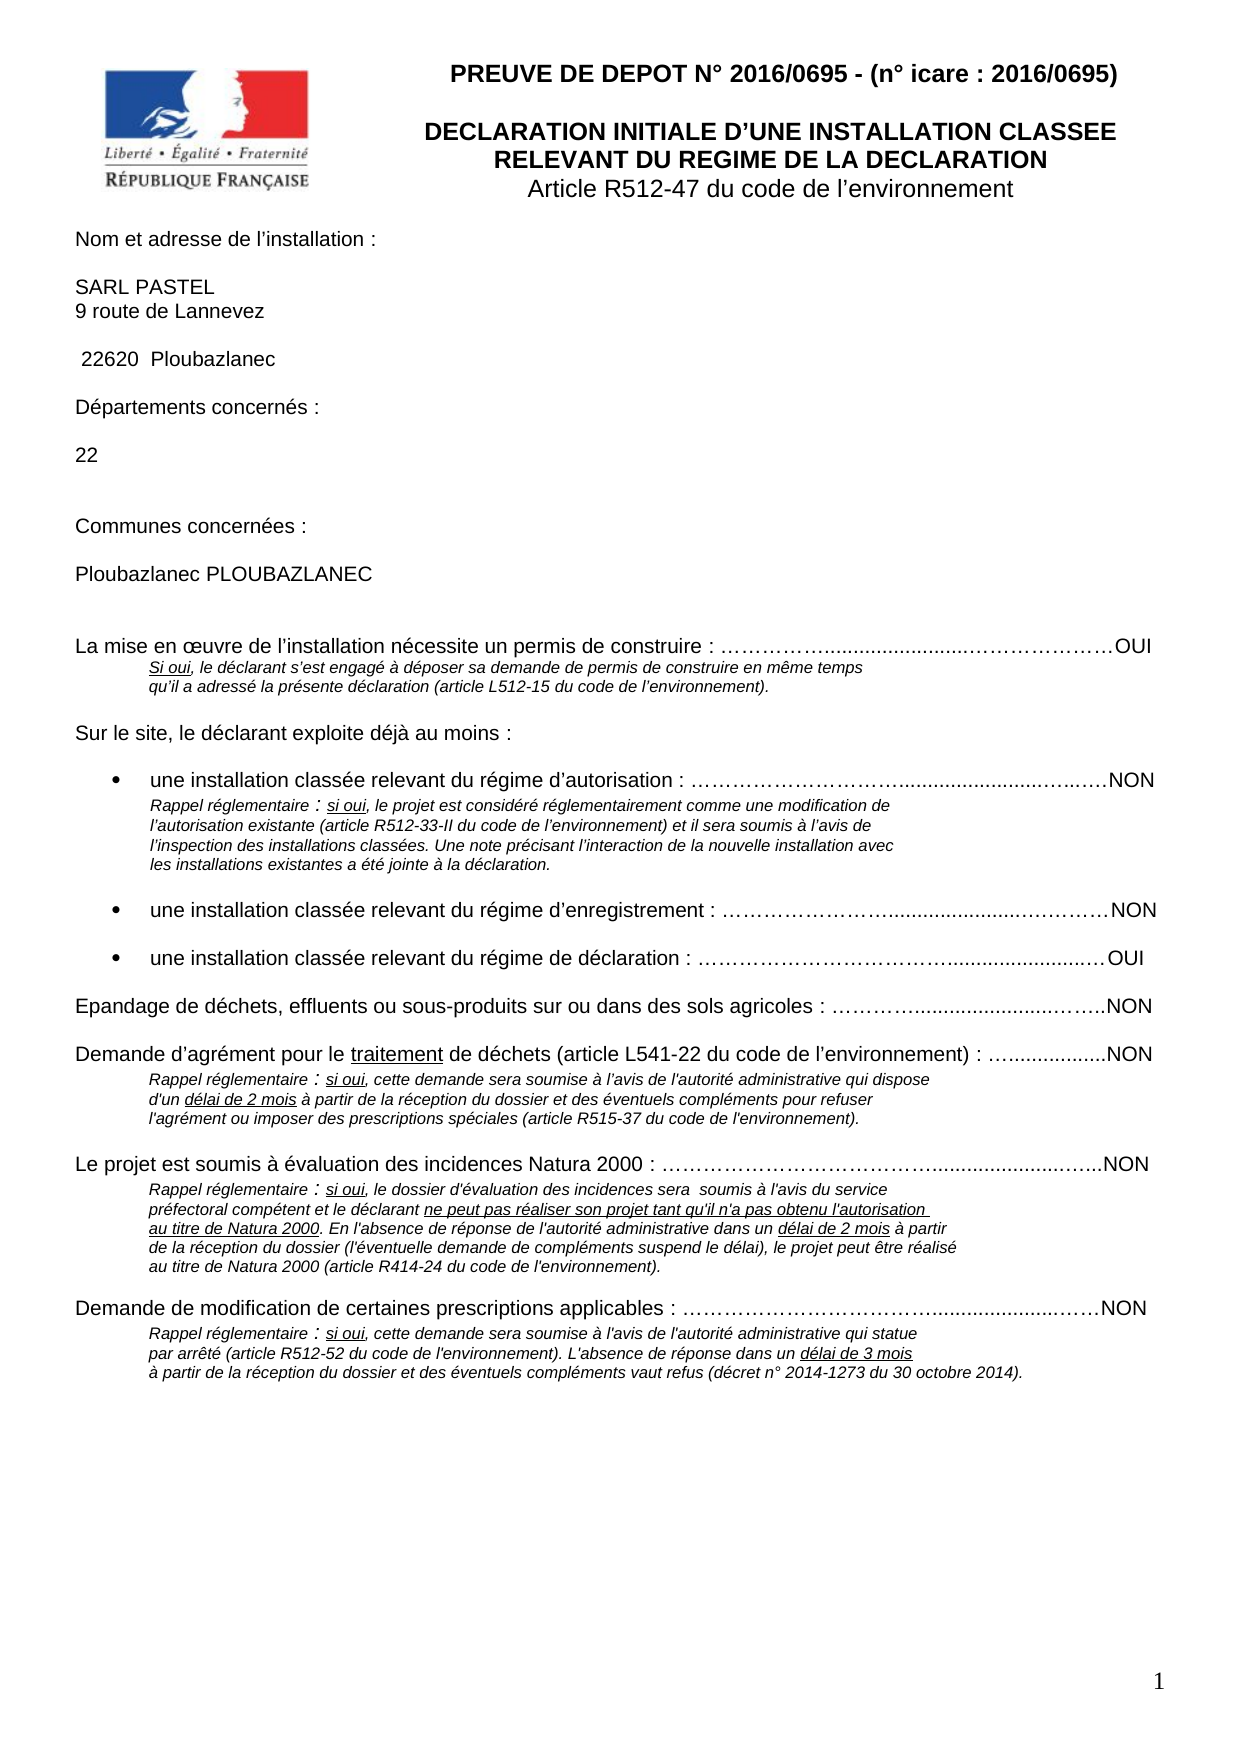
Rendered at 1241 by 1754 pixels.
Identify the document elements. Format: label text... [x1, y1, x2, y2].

text Rappel réglementaire : si oui, le dossier d'évaluation des incidences sera soumis à l'avis du service [149, 1176, 1165, 1200]
text de la réception du dossier (l'éventuelle demande de compléments suspend le délai), le projet peut être réalisé [149, 1238, 1165, 1257]
text Sur le site, le déclarant exploite déjà au moins : [75, 720, 1165, 744]
list une installation classée relevant du régime de déclaration : ………………………………........................…OUI [112, 946, 1165, 970]
text au titre de Natura 2000. En l'absence de réponse de l'autorité administrative dans un délai de 2 mois à partir [149, 1219, 1165, 1238]
text SARL PASTEL [75, 275, 1165, 299]
text Rappel réglementaire : si oui, le projet est considéré réglementairement comme une modification de l’autorisation existante (article R512-33-II du code de l’environnement) et il sera soumis à l’avis de l’inspection des installations classées. Une note précisant l’interaction de la nouvelle installation avec les installations existantes a été jointe à la déclaration. [150, 792, 1165, 874]
text Communes concernées : [75, 514, 1165, 538]
text 22620 Ploubazlanec [75, 347, 1165, 371]
text Rappel réglementaire : si oui, cette demande sera soumise à l'avis de l'autorité administrative qui statue [75, 1319, 1165, 1343]
text PREUVE DE DEPOT N° 2016/0695 - (n° icare : 2016/0695) [450, 59, 1165, 88]
text Ploubazlanec PLOUBAZLANEC [75, 562, 1165, 586]
text au titre de Natura 2000 (article R414-24 du code de l'environnement). [149, 1257, 1165, 1276]
text Rappel réglementaire : si oui, cette demande sera soumise à l’avis de l'autorité administrative qui dispose [75, 1066, 1165, 1089]
list une installation classée relevant du régime d’enregistrement : …………………….......................….………NON [112, 898, 1165, 922]
text par arrêté (article R512-52 du code de l'environnement). L'absence de réponse dans un délai de 3 mois [75, 1343, 1165, 1363]
text Si oui, le déclarant s’est engagé à déposer sa demande de permis de construire en même temps [75, 658, 1165, 677]
list une installation classée relevant du régime d’autorisation : ………………………….........................…...….NON [112, 768, 1165, 792]
text d'un délai de 2 mois à partir de la réception du dossier et des éventuels compléments pour refuser [75, 1089, 1165, 1109]
text Demande d’agrément pour le traitement de déchets (article L541-22 du code de l’environnement) : ….................NON [75, 1042, 1165, 1066]
text qu’il a adressé la présente déclaration (article L512-15 du code de l’environnement). [75, 677, 1165, 696]
text La mise en œuvre de l’installation nécessite un permis de construire : …………….........................…………………OUI [75, 634, 1165, 658]
text [80, 60, 336, 218]
text 22 [75, 442, 1165, 466]
picture [100, 68, 314, 192]
text Le projet est soumis à évaluation des incidences Natura 2000 : ………………………………….......................…...NON [75, 1152, 1165, 1176]
text à partir de la réception du dossier et des éventuels compléments vaut refus (décret n° 2014-1273 du 30 octobre 2014). [75, 1363, 1165, 1382]
text DECLARATION INITIALE D’UNE INSTALLATION CLASSEE [376, 117, 1165, 145]
text Article R512-47 du code de l’environnement [376, 174, 1165, 203]
text 9 route de Lannevez [75, 299, 1165, 323]
text Départements concernés : [75, 394, 1165, 418]
text RELEVANT DU REGIME DE LA DECLARATION [376, 145, 1165, 174]
text préfectoral compétent et le déclarant ne peut pas réaliser son projet tant qu'il n'a pas obtenu l'autorisation [149, 1200, 1165, 1219]
text Demande de modification de certaines prescriptions applicables : ………………………………......................……NON [75, 1296, 1165, 1319]
text Epandage de déchets, effluents ou sous-produits sur ou dans des sols agricoles : …………........................……..NON [75, 994, 1165, 1018]
text Nom et adresse de l’installation : [75, 227, 1165, 251]
text l'agrément ou imposer des prescriptions spéciales (article R515-37 du code de l'environnement). [75, 1109, 1165, 1128]
